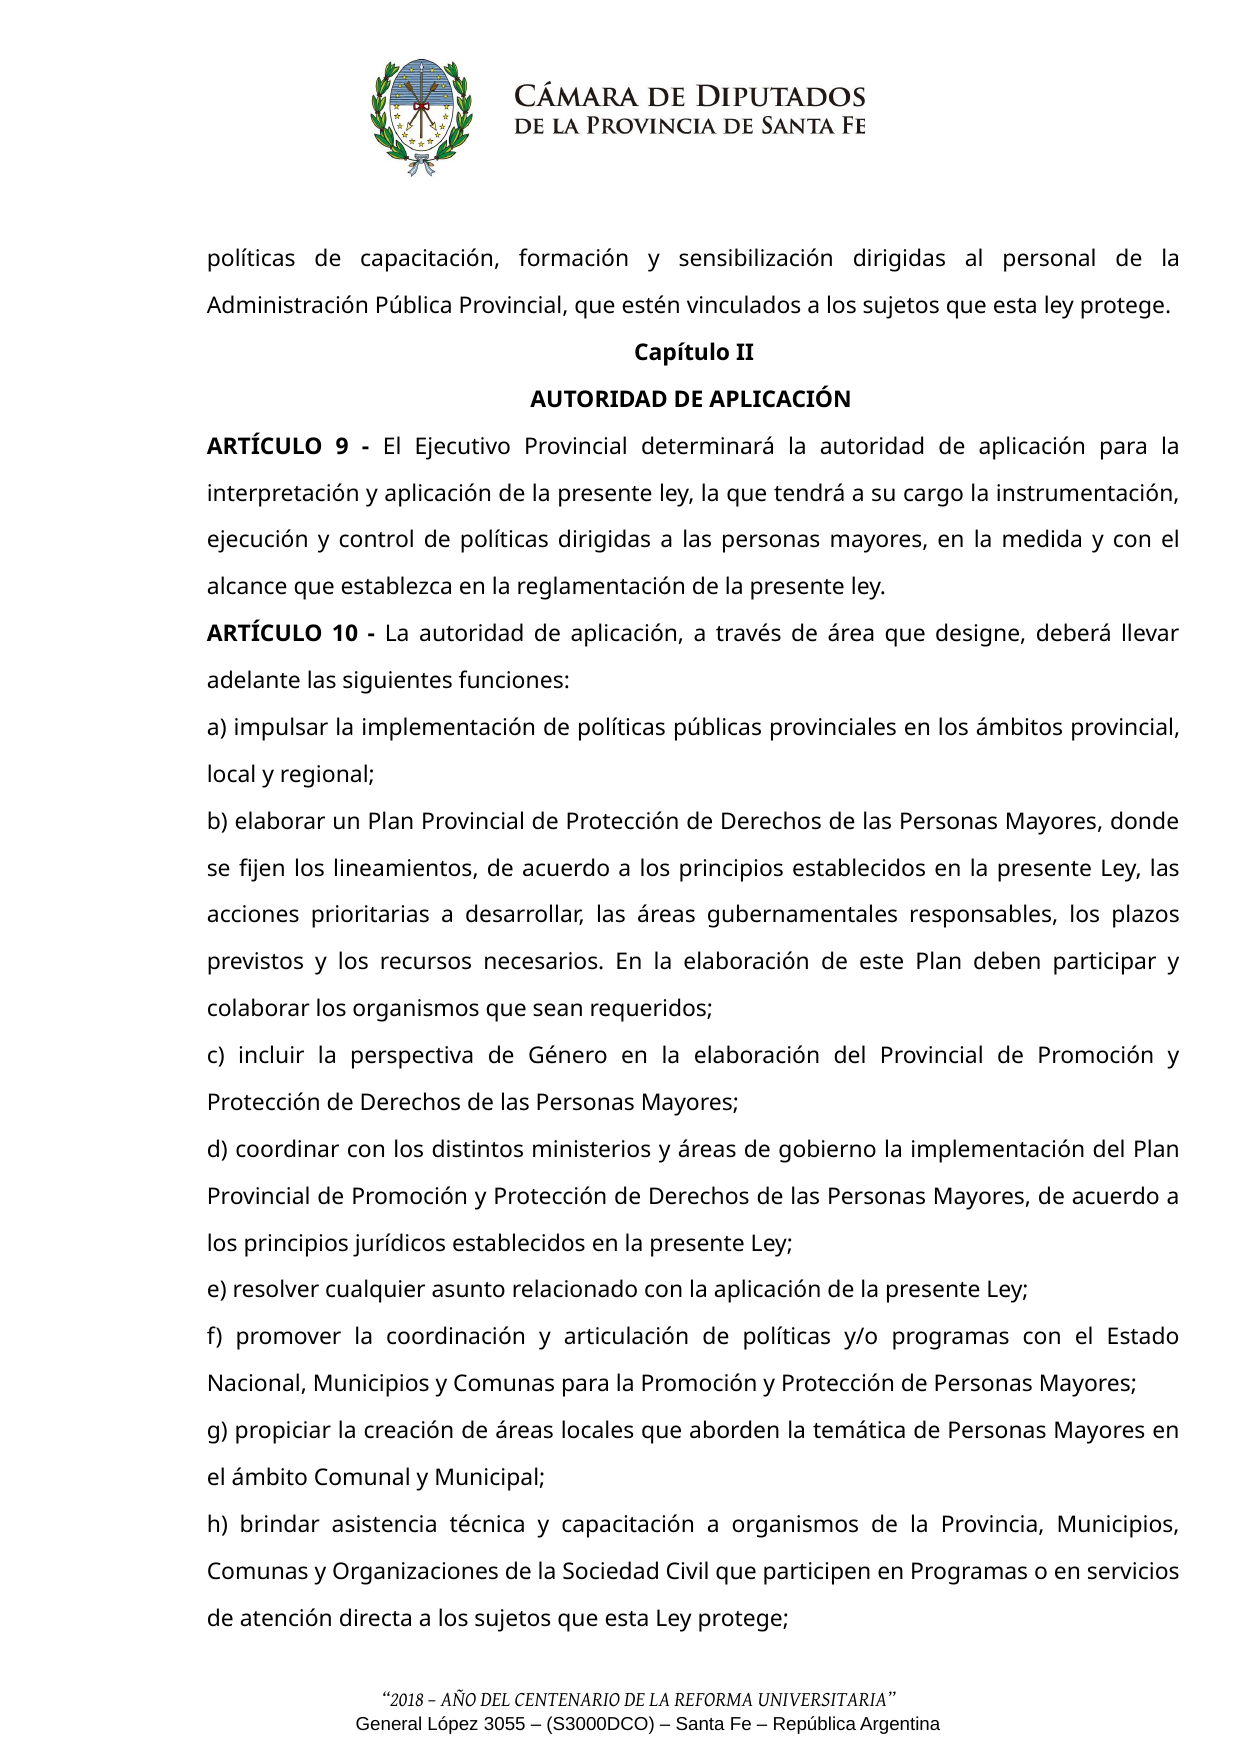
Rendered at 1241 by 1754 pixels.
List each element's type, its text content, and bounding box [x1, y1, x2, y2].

text c) incluir la perspectiva de Género en la elaboración del Provincial de Promoción y Protección de Derechos de las Personas Mayores; [207, 1039, 1181, 1117]
text políticas de capacitación, formación y sensibilización dirigidas al personal de la Administración Pública Provincial, que estén vinculados a los sujetos que esta ley protege. [207, 242, 1181, 320]
text ARTÍCULO 9 - El Ejecutivo Provincial determinará la autoridad de aplicación para la interpretación y aplicación de la presente ley, la que tendrá a su cargo la instrumentación, ejecución y control de políticas dirigidas a las personas mayores, en la medida y con el alcance que establezca en la reglamentación de la presente ley. [207, 430, 1181, 602]
text a) impulsar la implementación de políticas públicas provinciales en los ámbitos provincial, local y regional; [207, 711, 1181, 789]
text b) elaborar un Plan Provincial de Protección de Derechos de las Personas Mayores, donde se fijen los lineamientos, de acuerdo a los principios establecidos en la presente Ley, las acciones prioritarias a desarrollar, las áreas gubernamentales responsables, los plazos previstos y los recursos necesarios. En la elaboración de este Plan deben participar y colaborar los organismos que sean requeridos; [207, 805, 1181, 1023]
picture [370, 59, 866, 181]
text e) resolver cualquier asunto relacionado con la aplicación de la presente Ley; [207, 1273, 1181, 1305]
text g) propiciar la creación de áreas locales que aborden la temática de Personas Mayores en el ámbito Comunal y Municipal; [207, 1414, 1181, 1492]
text f) promover la coordinación y articulación de políticas y/o programas con el Estado Nacional, Municipios y Comunas para la Promoción y Protección de Personas Mayores; [207, 1320, 1181, 1398]
text AUTORIDAD DE APLICACIÓN [207, 383, 1181, 414]
text ARTÍCULO 10 - La autoridad de aplicación, a través de área que designe, deberá llevar adelante las siguientes funciones: [207, 617, 1181, 695]
text d) coordinar con los distintos ministerios y áreas de gobierno la implementación del Plan Provincial de Promoción y Protección de Derechos de las Personas Mayores, de acuerdo a los principios jurídicos establecidos en la presente Ley; [207, 1133, 1181, 1258]
text Capítulo II [207, 336, 1181, 367]
text h) brindar asistencia técnica y capacitación a organismos de la Provincia, Municipios, Comunas y Organizaciones de la Sociedad Civil que participen en Programas o en servicios de atención directa a los sujetos que esta Ley protege; [207, 1508, 1181, 1633]
